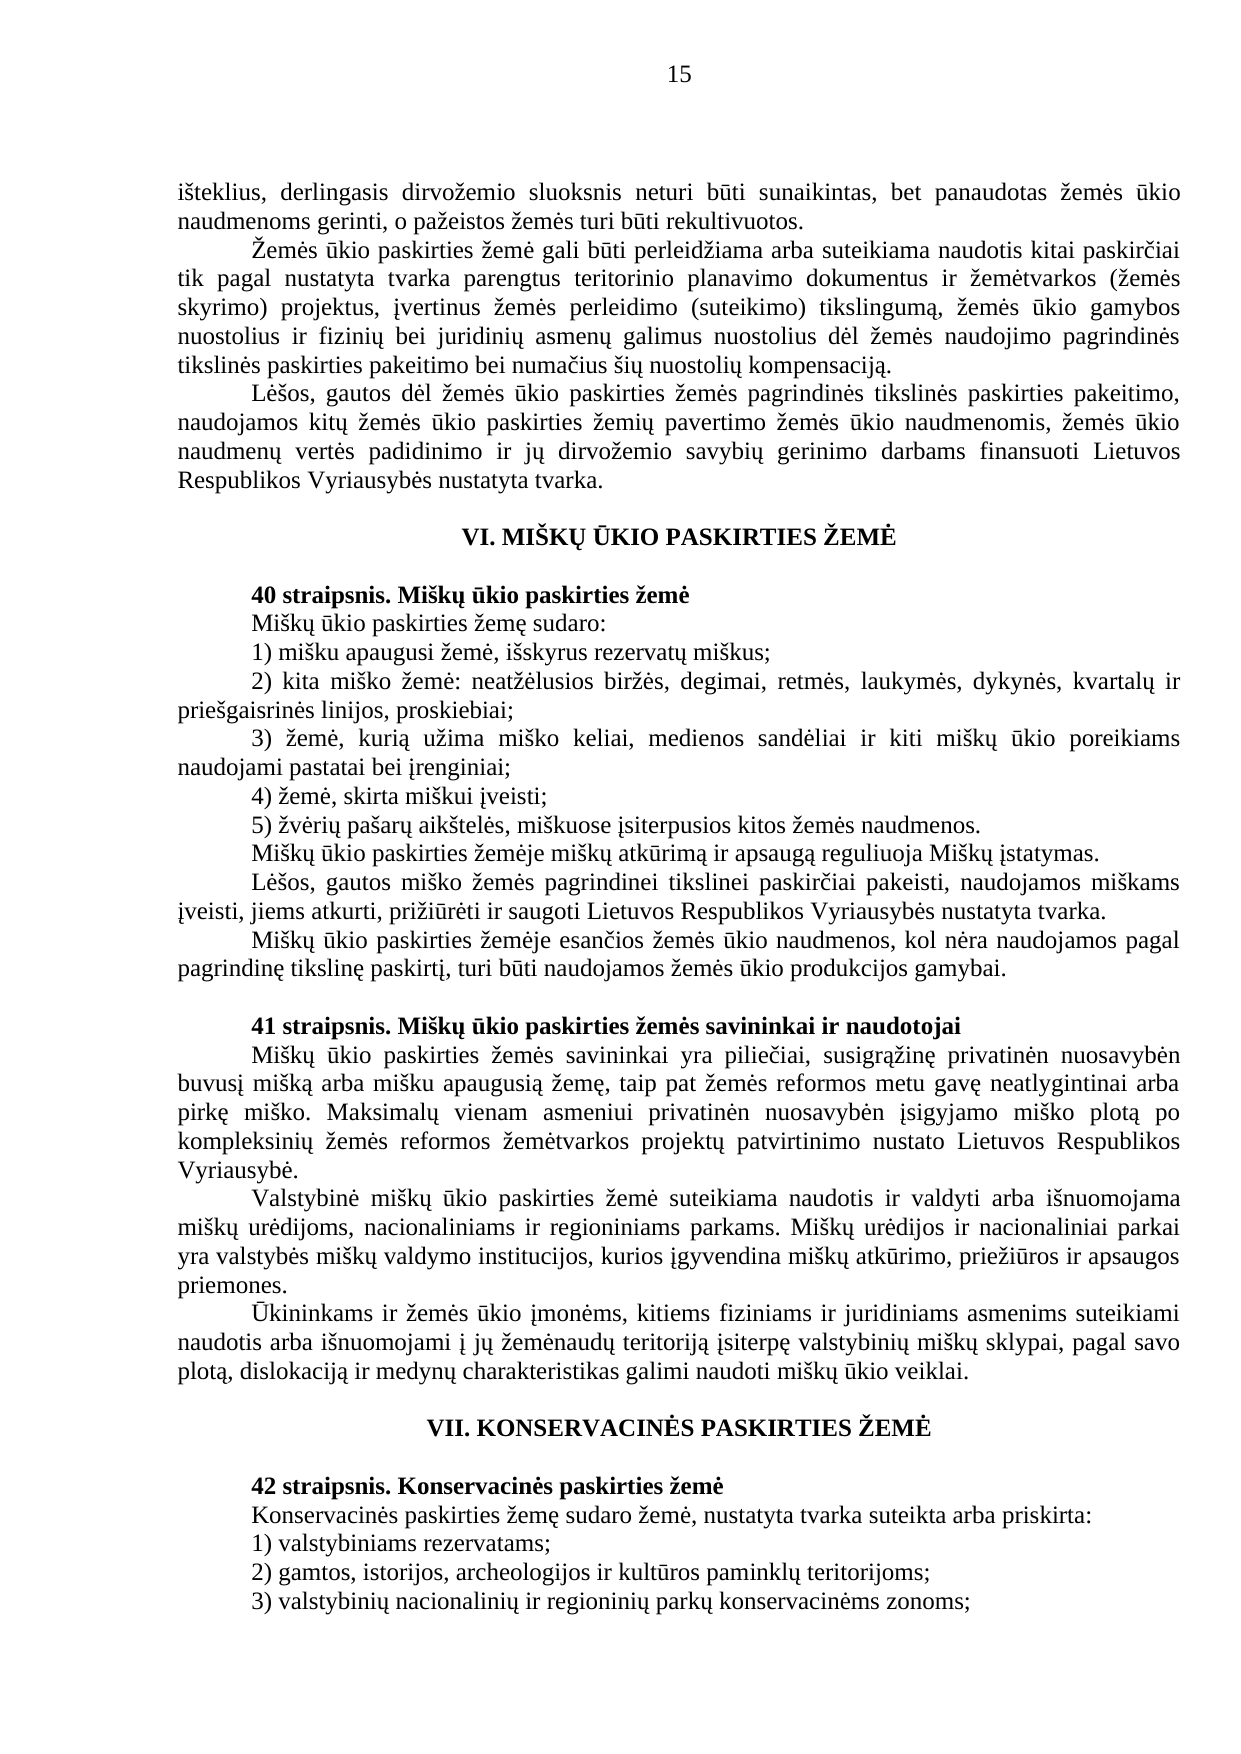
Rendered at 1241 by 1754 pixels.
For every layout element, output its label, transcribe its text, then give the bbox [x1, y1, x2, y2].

text 2) gamtos, istorijos, archeologijos ir kultūros paminklų teritorijoms; [177, 1557, 1181, 1586]
text 2) kita miško žemė: neatžėlusios biržės, degimai, retmės, laukymės, dykynės, kvartalų ir priešgaisrinės linijos, proskiebiai; [177, 666, 1181, 723]
text Miškų ūkio paskirties žemėje esančios žemės ūkio naudmenos, kol nėra naudojamos pagal pagrindinę tikslinę paskirtį, turi būti naudojamos žemės ūkio produkcijos gamybai. [177, 925, 1181, 982]
text Žemės ūkio paskirties žemė gali būti perleidžiama arba suteikiama naudotis kitai paskirčiai tik pagal nustatyta tvarka parengtus teritorinio planavimo dokumentus ir žemėtvarkos (žemės skyrimo) projektus, įvertinus žemės perleidimo (suteikimo) tikslingumą, žemės ūkio gamybos nuostolius ir fizinių bei juridinių asmenų galimus nuostolius dėl žemės naudojimo pagrindinės tikslinės paskirties pakeitimo bei numačius šių nuostolių kompensaciją. [177, 235, 1181, 378]
text Miškų ūkio paskirties žemės savininkai yra piliečiai, susigrąžinę privatinėn nuosavybėn buvusį mišką arba mišku apaugusią žemę, taip pat žemės reformos metu gavę neatlygintinai arba pirkę miško. Maksimalų vienam asmeniui privatinėn nuosavybėn įsigyjamo miško plotą po kompleksinių žemės reformos žemėtvarkos projektų patvirtinimo nustato Lietuvos Respublikos Vyriausybė. [177, 1040, 1181, 1183]
text Konservacinės paskirties žemę sudaro žemė, nustatyta tvarka suteikta arba priskirta: [177, 1500, 1181, 1528]
text Lėšos, gautos dėl žemės ūkio paskirties žemės pagrindinės tikslinės paskirties pakeitimo, naudojamos kitų žemės ūkio paskirties žemių pavertimo žemės ūkio naudmenomis, žemės ūkio naudmenų vertės padidinimo ir jų dirvožemio savybių gerinimo darbams finansuoti Lietuvos Respublikos Vyriausybės nustatyta tvarka. [177, 378, 1181, 493]
text Ūkininkams ir žemės ūkio įmonėms, kitiems fiziniams ir juridiniams asmenims suteikiami naudotis arba išnuomojami į jų žemėnaudų teritoriją įsiterpę valstybinių miškų sklypai, pagal savo plotą, dislokaciją ir medynų charakteristikas galimi naudoti miškų ūkio veiklai. [177, 1298, 1181, 1385]
text 3) žemė, kurią užima miško keliai, medienos sandėliai ir kiti miškų ūkio poreikiams naudojami pastatai bei įrenginiai; [177, 723, 1181, 781]
text VI. MIŠKŲ ŪKIO PASKIRTIES ŽEMĖ [177, 522, 1181, 551]
text Miškų ūkio paskirties žemėje miškų atkūrimą ir apsaugą reguliuoja Miškų įstatymas. [177, 838, 1181, 867]
text Valstybinė miškų ūkio paskirties žemė suteikiama naudotis ir valdyti arba išnuomojama miškų urėdijoms, nacionaliniams ir regioniniams parkams. Miškų urėdijos ir nacionaliniai parkai yra valstybės miškų valdymo institucijos, kurios įgyvendina miškų atkūrimo, priežiūros ir apsaugos priemones. [177, 1183, 1181, 1298]
text išteklius, derlingasis dirvožemio sluoksnis neturi būti sunaikintas, bet panaudotas žemės ūkio naudmenoms gerinti, o pažeistos žemės turi būti rekultivuotos. [177, 177, 1181, 235]
text 5) žvėrių pašarų aikštelės, miškuose įsiterpusios kitos žemės naudmenos. [177, 810, 1181, 838]
text Lėšos, gautos miško žemės pagrindinei tikslinei paskirčiai pakeisti, naudojamos miškams įveisti, jiems atkurti, prižiūrėti ir saugoti Lietuvos Respublikos Vyriausybės nustatyta tvarka. [177, 867, 1181, 925]
text 3) valstybinių nacionalinių ir regioninių parkų konservacinėms zonoms; [177, 1586, 1181, 1615]
text 4) žemė, skirta miškui įveisti; [177, 781, 1181, 810]
text VII. KONSERVACINĖS PASKIRTIES ŽEMĖ [177, 1413, 1181, 1442]
text Miškų ūkio paskirties žemę sudaro: [177, 608, 1181, 637]
text 41 straipsnis. Miškų ūkio paskirties žemės savininkai ir naudotojai [177, 1011, 1181, 1040]
text 42 straipsnis. Konservacinės paskirties žemė [177, 1471, 1181, 1500]
text 1) valstybiniams rezervatams; [177, 1528, 1181, 1557]
text 1) mišku apaugusi žemė, išskyrus rezervatų miškus; [177, 637, 1181, 666]
text 40 straipsnis. Miškų ūkio paskirties žemė [177, 580, 1181, 608]
